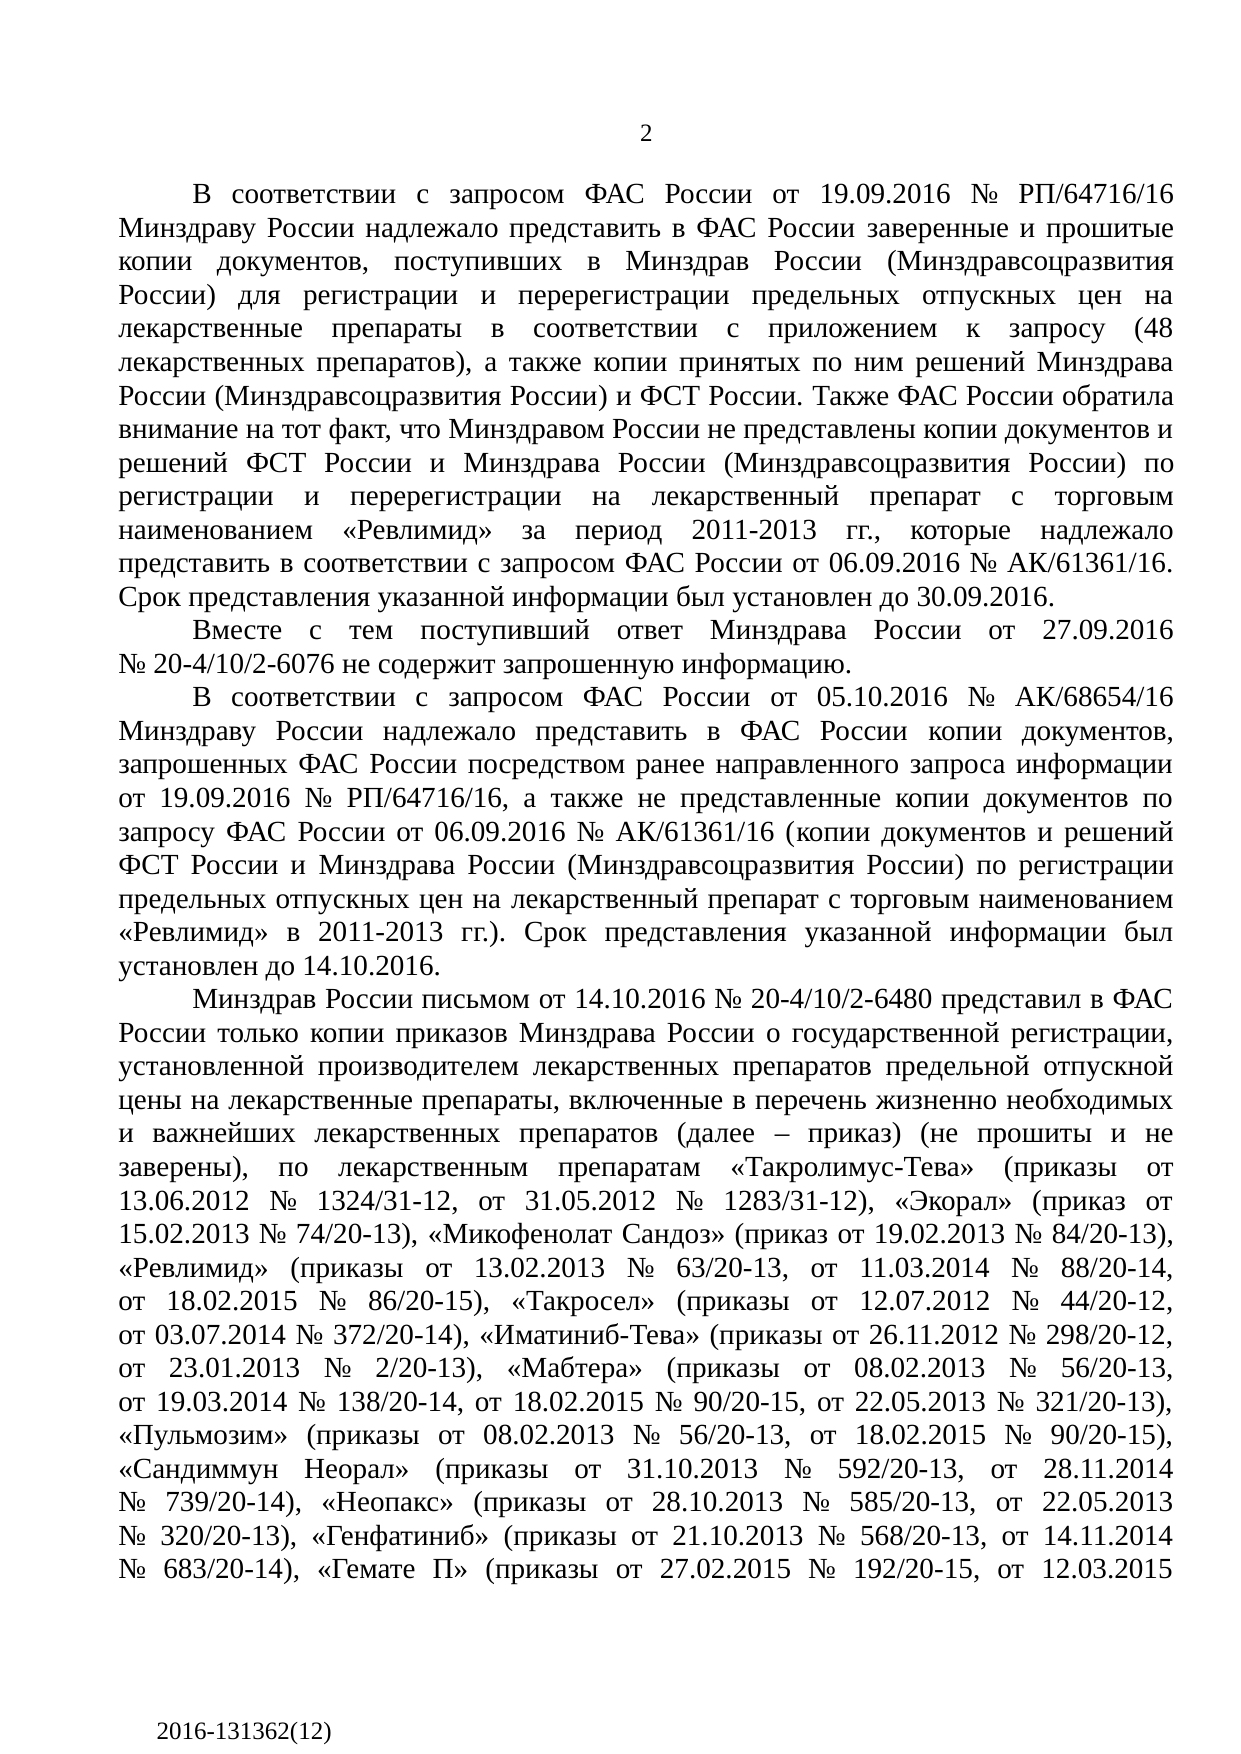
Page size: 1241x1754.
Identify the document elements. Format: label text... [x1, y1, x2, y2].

text В соответствии с запросом ФАС России от 19.09.2016 № РП/64716/16 Минздраву России надлежало представить в ФАС России заверенные и прошитые копии документов, поступивших в Минздрав России (Минздравсоцразвития России) для регистрации и перерегистрации предельных отпускных цен на лекарственные препараты в соответствии с приложением к запросу (48 лекарственных препаратов), а также копии принятых по ним решений Минздрава России (Минздравсоцразвития России) и ФСТ России. Также ФАС России обратила внимание на тот факт, что Минздравом России не представлены копии документов и решений ФСТ России и Минздрава России (Минздравсоцразвития России) по регистрации и перерегистрации на лекарственный препарат с торговым наименованием «Ревлимид» за период 2011-2013 гг., которые надлежало представить в соответствии с запросом ФАС России от 06.09.2016 № АК/61361/16. Срок представления указанной информации был установлен до 30.09.2016. [118, 176, 1174, 612]
text В соответствии с запросом ФАС России от 05.10.2016 № АК/68654/16 Минздраву России надлежало представить в ФАС России копии документов, запрошенных ФАС России посредством ранее направленного запроса информации от 19.09.2016 № РП/64716/16, а также не представленные копии документов по запросу ФАС России от 06.09.2016 № АК/61361/16 (копии документов и решений ФСТ России и Минздрава России (Минздравсоцразвития России) по регистрации предельных отпускных цен на лекарственный препарат с торговым наименованием «Ревлимид» в 2011-2013 гг.). Срок представления указанной информации был установлен до 14.10.2016. [118, 679, 1174, 981]
text Вместе с тем поступивший ответ Минздрава России от 27.09.2016 № 20-4/10/2-6076 не содержит запрошенную информацию. [118, 612, 1174, 679]
text Минздрав России письмом от 14.10.2016 № 20-4/10/2-6480 представил в ФАС России только копии приказов Минздрава России о государственной регистрации, установленной производителем лекарственных препаратов предельной отпускной цены на лекарственные препараты, включенные в перечень жизненно необходимых и важнейших лекарственных препаратов (далее – приказ) (не прошиты и не заверены), по лекарственным препаратам «Такролимус-Тева» (приказы от 13.06.2012 № 1324/31-12, от 31.05.2012 № 1283/31-12), «Экорал» (приказ от 15.02.2013 № 74/20-13), «Микофенолат Сандоз» (приказ от 19.02.2013 № 84/20-13), «Ревлимид» (приказы от 13.02.2013 № 63/20-13, от 11.03.2014 № 88/20-14, от 18.02.2015 № 86/20-15), «Такросел» (приказы от 12.07.2012 № 44/20-12, от 03.07.2014 № 372/20-14), «Иматиниб-Тева» (приказы от 26.11.2012 № 298/20-12, от 23.01.2013 № 2/20-13), «Мабтера» (приказы от 08.02.2013 № 56/20-13, от 19.03.2014 № 138/20-14, от 18.02.2015 № 90/20-15, от 22.05.2013 № 321/20-13), «Пульмозим» (приказы от 08.02.2013 № 56/20-13, от 18.02.2015 № 90/20-15), «Сандиммун Неорал» (приказы от 31.10.2013 № 592/20-13, от 28.11.2014 № 739/20-14), «Неопакс» (приказы от 28.10.2013 № 585/20-13, от 22.05.2013 № 320/20-13), «Генфатиниб» (приказы от 21.10.2013 № 568/20-13, от 14.11.2014 № 683/20-14), «Гемате П» (приказы от 27.02.2015 № 192/20-15, от 12.03.2015 [118, 981, 1174, 1585]
